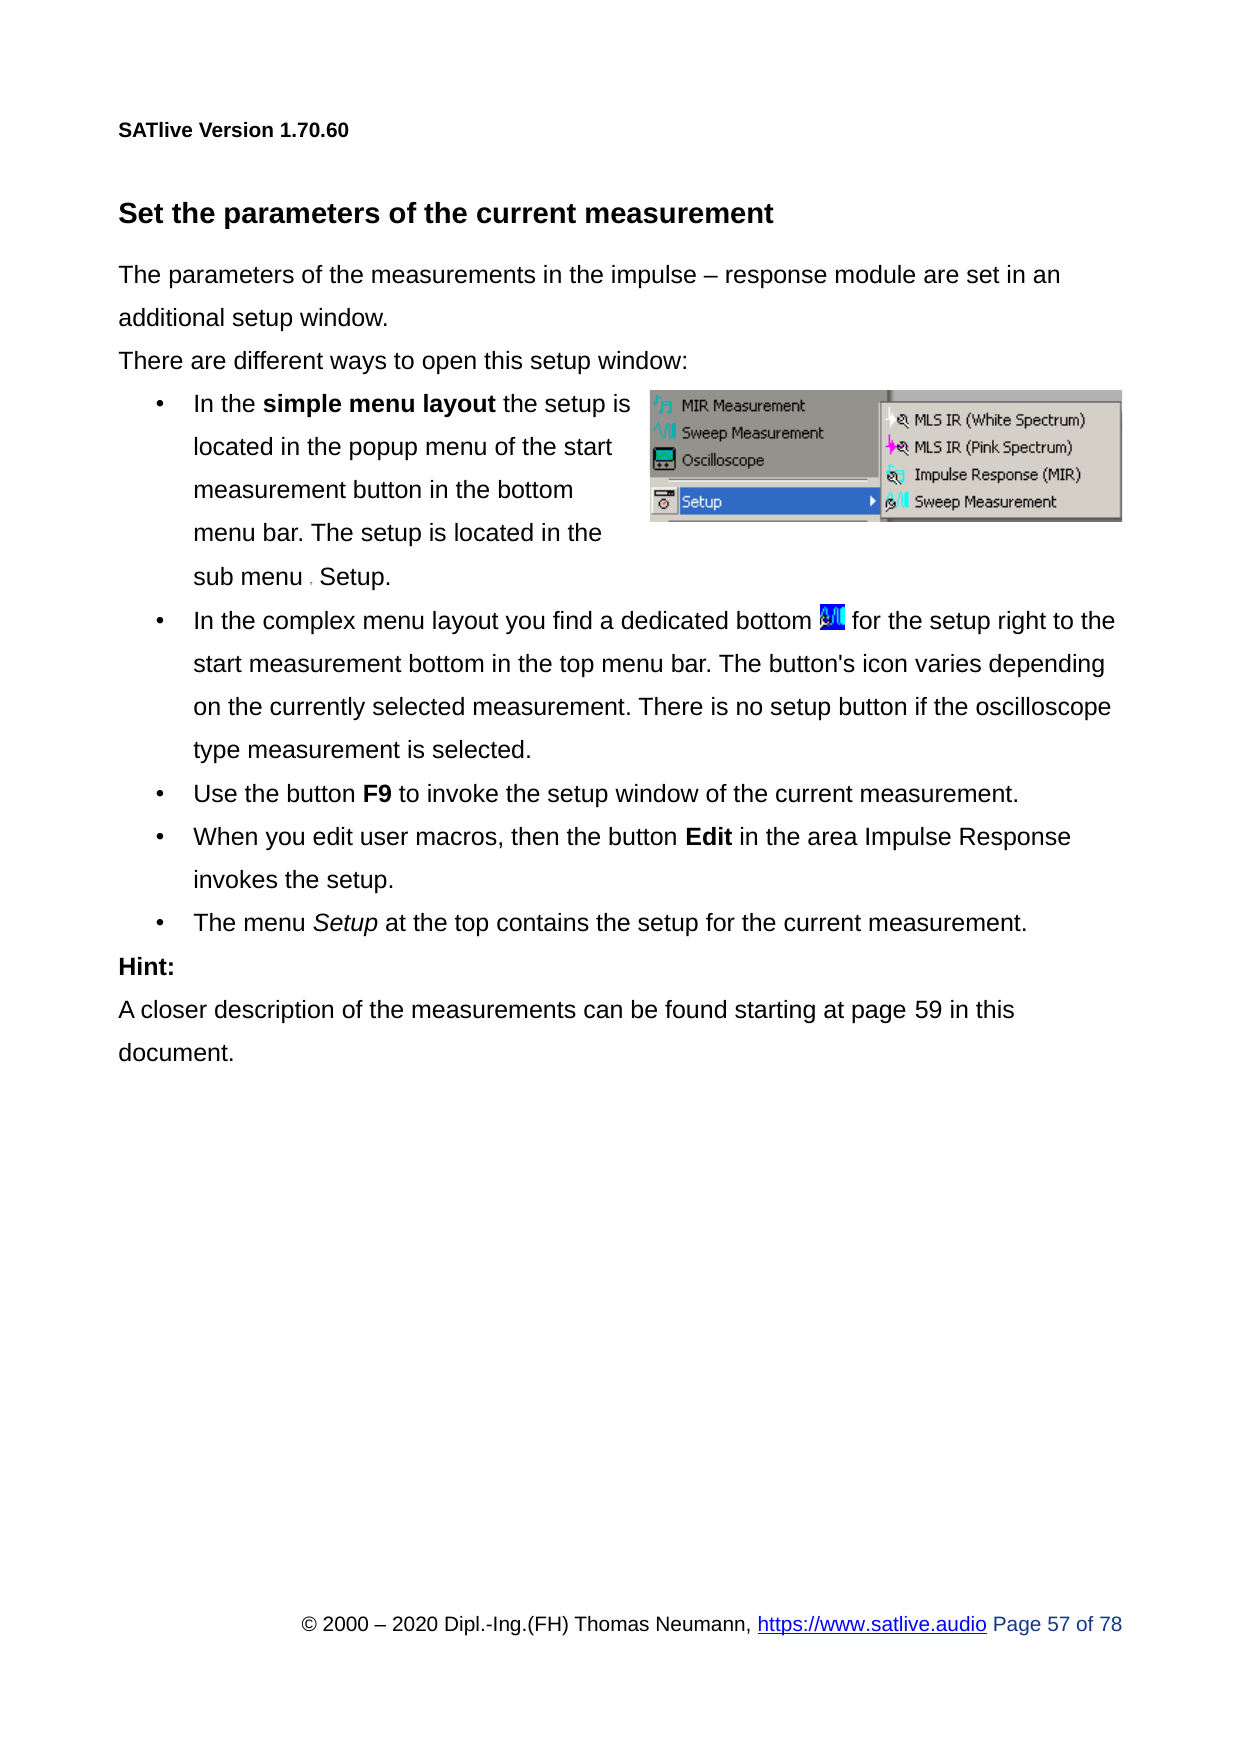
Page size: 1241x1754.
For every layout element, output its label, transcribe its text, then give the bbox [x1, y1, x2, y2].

list In the simple menu layout the setup is located in the popup menu of the start measurement button in the bottom menu bar. The setup is located in the sub menu Setup. [156, 389, 1122, 590]
text Hint: [118, 951, 1122, 980]
list In the complex menu layout you find a dedicated bottom for the setup right to the start measurement bottom in the top menu bar. The button's icon varies depending on the currently selected measurement. There is no setup button if the oscilloscope type measurement is selected. [156, 605, 1122, 764]
list Use the button F9 to invoke the setup window of the current measurement. [156, 779, 1122, 807]
text There are different ways to open this setup window: [118, 346, 1122, 374]
text The parameters of the measurements in the impulse – response module are set in an additional setup window. [118, 259, 1122, 331]
list When you edit user macros, then the button Edit in the area Impulse Response invokes the setup. [156, 822, 1122, 894]
subtitle Set the parameters of the current measurement [118, 197, 1122, 230]
list The menu Setup at the top contains the setup for the current measurement. [156, 908, 1122, 937]
picture [820, 604, 845, 630]
text A closer description of the measurements can be found starting at page 58 in this document. [118, 994, 1122, 1066]
picture [649, 390, 1123, 522]
